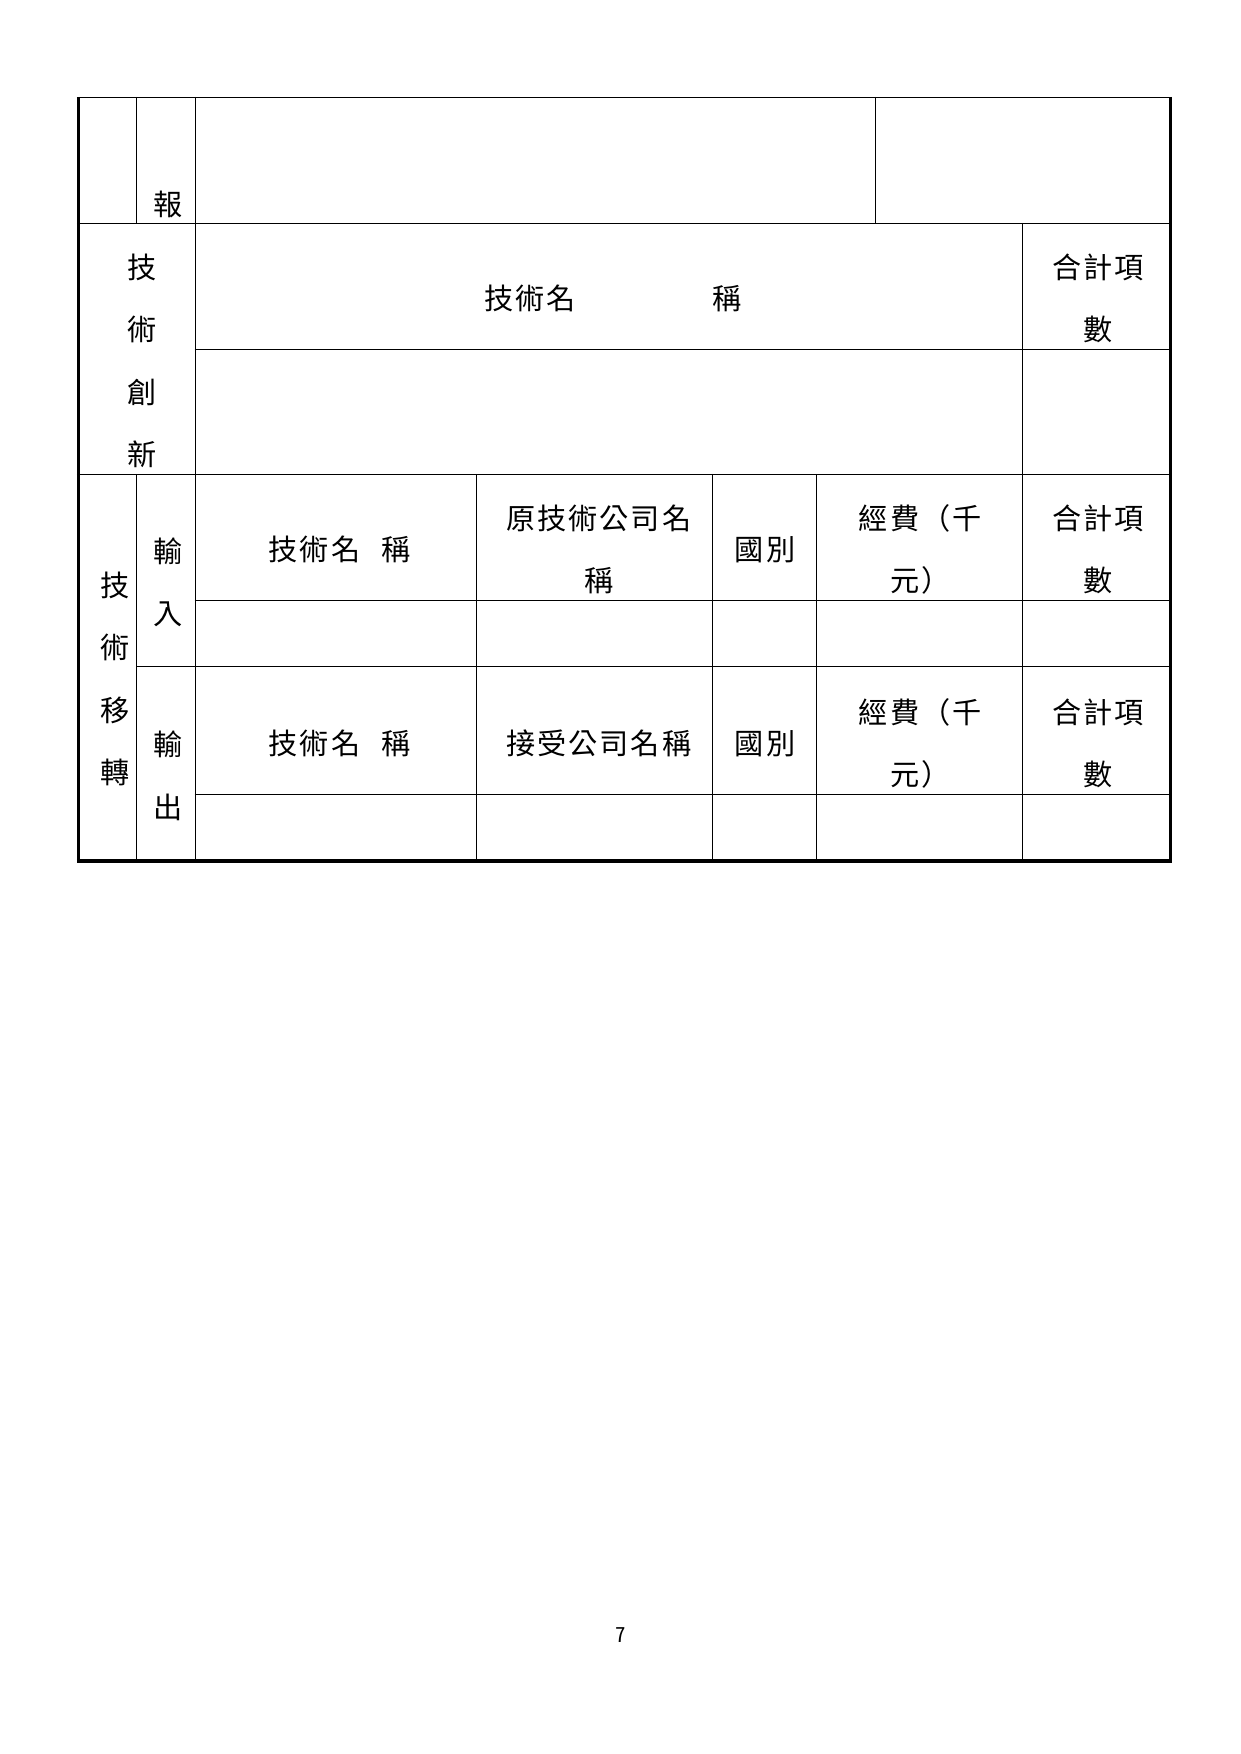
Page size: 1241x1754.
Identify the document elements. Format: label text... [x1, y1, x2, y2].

table_cell [196, 601, 476, 666]
table_cell [876, 98, 1169, 223]
table_cell 技術名稱 [196, 224, 1022, 349]
table_cell 經費（千元） [817, 667, 1022, 794]
table_cell [80, 98, 136, 223]
table_cell 原技術公司名稱 [477, 475, 712, 600]
table_cell 技 術 創 新 [80, 224, 195, 474]
table_cell 國別 [713, 475, 816, 600]
table_cell [196, 795, 476, 859]
table_cell 技術移轉 [80, 475, 136, 859]
table_cell 合計項數 [1023, 224, 1169, 349]
table_cell 輸出 [137, 667, 195, 859]
table_cell [1023, 795, 1169, 859]
table_cell 技術報告 [137, 98, 195, 223]
table_cell [713, 601, 816, 666]
table_cell [477, 601, 712, 666]
table_cell [817, 601, 1022, 666]
table_cell [1023, 350, 1169, 474]
table_cell 合計項數 [1023, 667, 1169, 794]
table_cell 經費（千元） [817, 475, 1022, 600]
table_cell 輸入 [137, 475, 195, 666]
table_cell 技術名稱 [196, 667, 476, 794]
table_cell [713, 795, 816, 859]
table_cell 技術名稱 [196, 475, 476, 600]
table_cell 合計項數 [1023, 475, 1169, 600]
table_cell [477, 795, 712, 859]
table_cell [196, 98, 875, 223]
table_cell [196, 350, 1022, 474]
table_cell [817, 795, 1022, 859]
table_cell 國別 [713, 667, 816, 794]
table_cell [1023, 601, 1169, 666]
table_cell 接受公司名稱 [477, 667, 712, 794]
